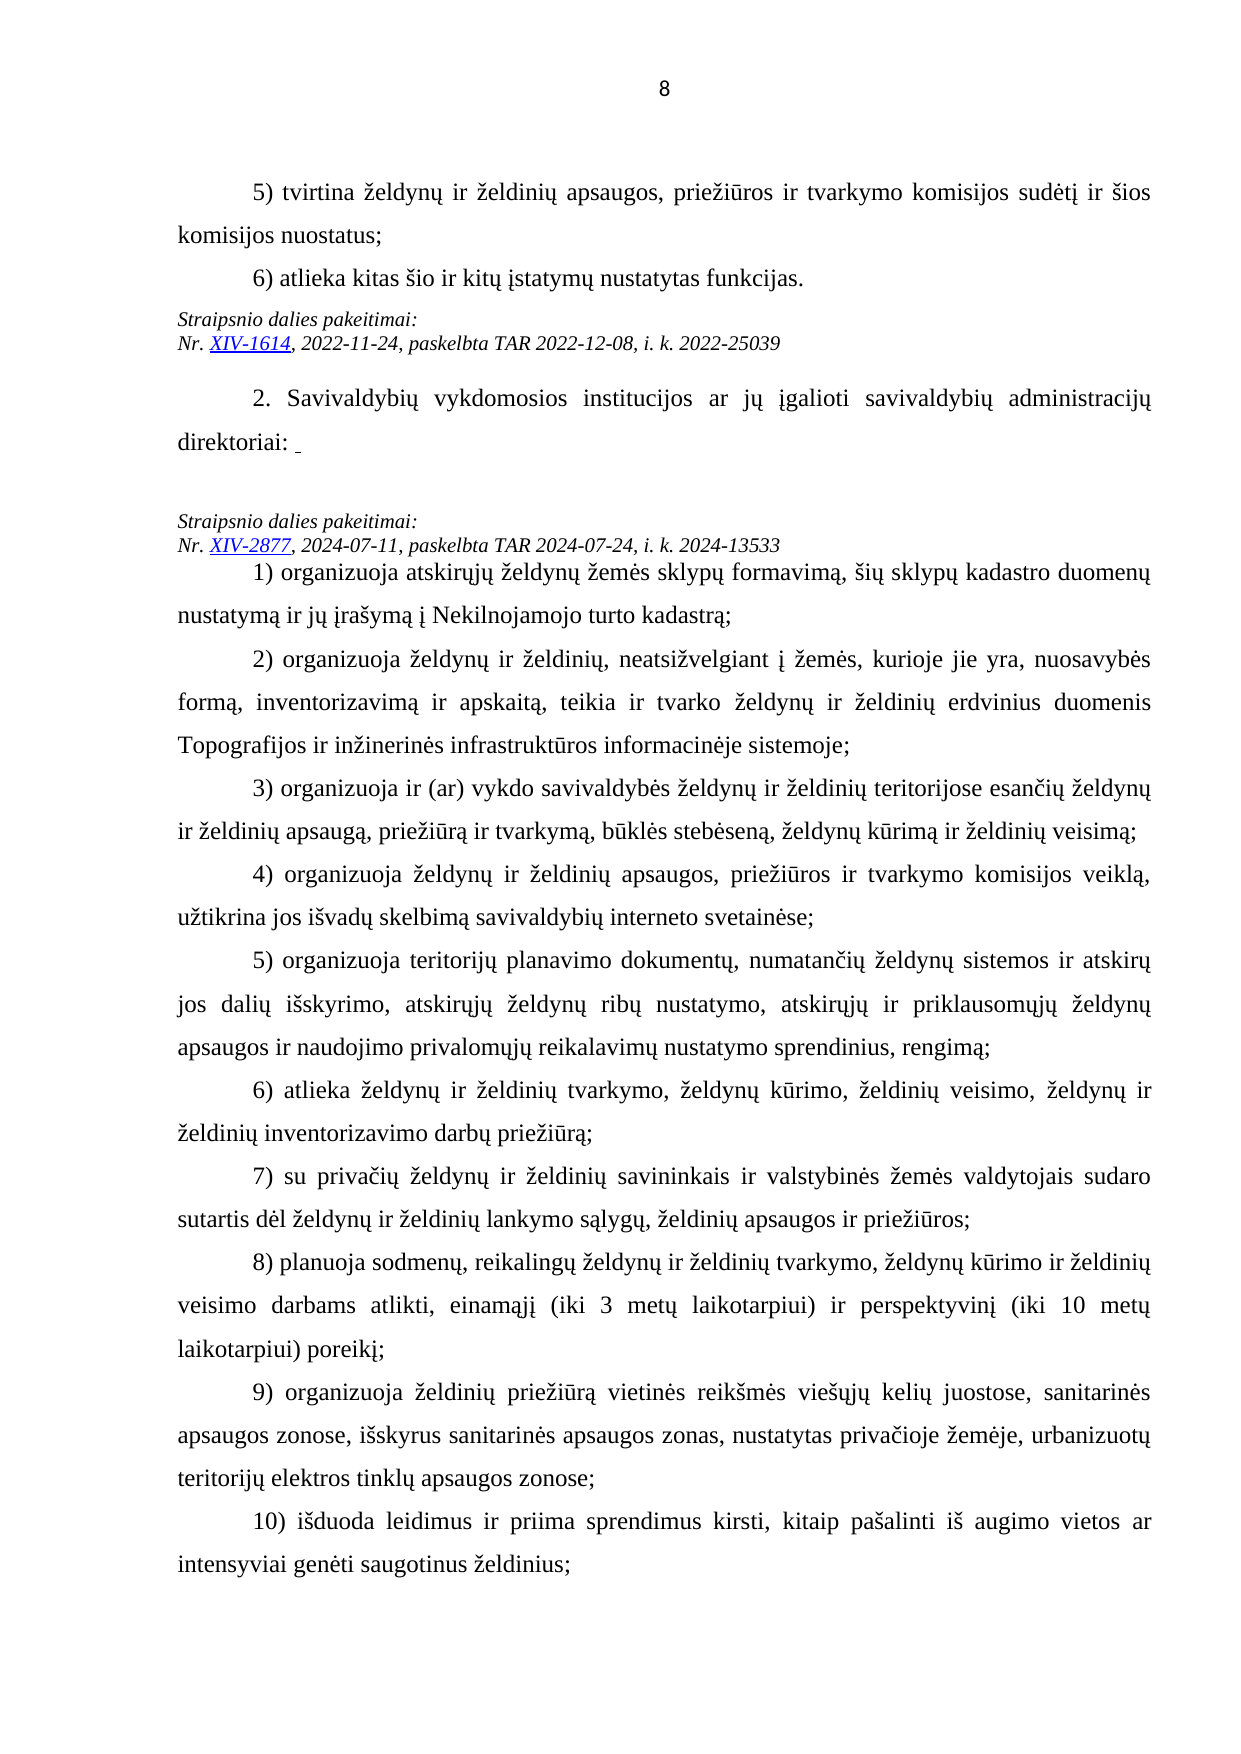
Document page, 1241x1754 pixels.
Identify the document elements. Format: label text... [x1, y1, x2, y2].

text 10) išduoda leidimus ir priima sprendimus kirsti, kitaip pašalinti iš augimo vietos ar intensyviai genėti saugotinus želdinius; [177, 1506, 1152, 1578]
text 1) organizuoja atskirųjų želdynų žemės sklypų formavimą, šių sklypų kadastro duomenų nustatymą ir jų įrašymą į Nekilnojamojo turto kadastrą; [177, 557, 1152, 629]
text 7) su privačių želdynų ir želdinių savininkais ir valstybinės žemės valdytojais sudaro sutartis dėl želdynų ir želdinių lankymo sąlygų, želdinių apsaugos ir priežiūros; [177, 1161, 1152, 1233]
text 6) atlieka želdynų ir želdinių tvarkymo, želdynų kūrimo, želdinių veisimo, želdynų ir želdinių inventorizavimo darbų priežiūrą; [177, 1075, 1152, 1147]
text 2. Savivaldybių vykdomosios institucijos ar jų įgalioti savivaldybių administracijų direktoriai: [177, 383, 1152, 455]
text Nr. XIV-1614, 2022-11-24, paskelbta TAR 2022-12-08, i. k. 2022-25039 [177, 331, 1152, 355]
text 3) organizuoja ir (ar) vykdo savivaldybės želdynų ir želdinių teritorijose esančių želdynų ir želdinių apsaugą, priežiūrą ir tvarkymą, būklės stebėseną, želdynų kūrimą ir želdinių veisimą; [177, 773, 1152, 845]
text 2) organizuoja želdynų ir želdinių, neatsižvelgiant į žemės, kurioje jie yra, nuosavybės formą, inventorizavimą ir apskaitą, teikia ir tvarko želdynų ir želdinių erdvinius duomenis Topografijos ir inžinerinės infrastruktūros informacinėje sistemoje; [177, 644, 1152, 759]
text 8) planuoja sodmenų, reikalingų želdynų ir želdinių tvarkymo, želdynų kūrimo ir želdinių veisimo darbams atlikti, einamąjį (iki 3 metų laikotarpiui) ir perspektyvinį (iki 10 metų laikotarpiui) poreikį; [177, 1247, 1152, 1362]
text 5) organizuoja teritorijų planavimo dokumentų, numatančių želdynų sistemos ir atskirų jos dalių išskyrimo, atskirųjų želdynų ribų nustatymo, atskirųjų ir priklausomųjų želdynų apsaugos ir naudojimo privalomųjų reikalavimų nustatymo sprendinius, rengimą; [177, 946, 1152, 1061]
text Nr. XIV-2877, 2024-07-11, paskelbta TAR 2024-07-24, i. k. 2024-13533 [177, 533, 1152, 557]
text Straipsnio dalies pakeitimai: [177, 307, 1152, 331]
text 4) organizuoja želdynų ir želdinių apsaugos, priežiūros ir tvarkymo komisijos veiklą, užtikrina jos išvadų skelbimą savivaldybių interneto svetainėse; [177, 859, 1152, 931]
text 5) tvirtina želdynų ir želdinių apsaugos, priežiūros ir tvarkymo komisijos sudėtį ir šios komisijos nuostatus; [177, 177, 1152, 249]
text 9) organizuoja želdinių priežiūrą vietinės reikšmės viešųjų kelių juostose, sanitarinės apsaugos zonose, išskyrus sanitarinės apsaugos zonas, nustatytas privačioje žemėje, urbanizuotų teritorijų elektros tinklų apsaugos zonose; [177, 1377, 1152, 1492]
text 6) atlieka kitas šio ir kitų įstatymų nustatytas funkcijas. [177, 263, 1152, 292]
text Straipsnio dalies pakeitimai: [177, 509, 1152, 533]
